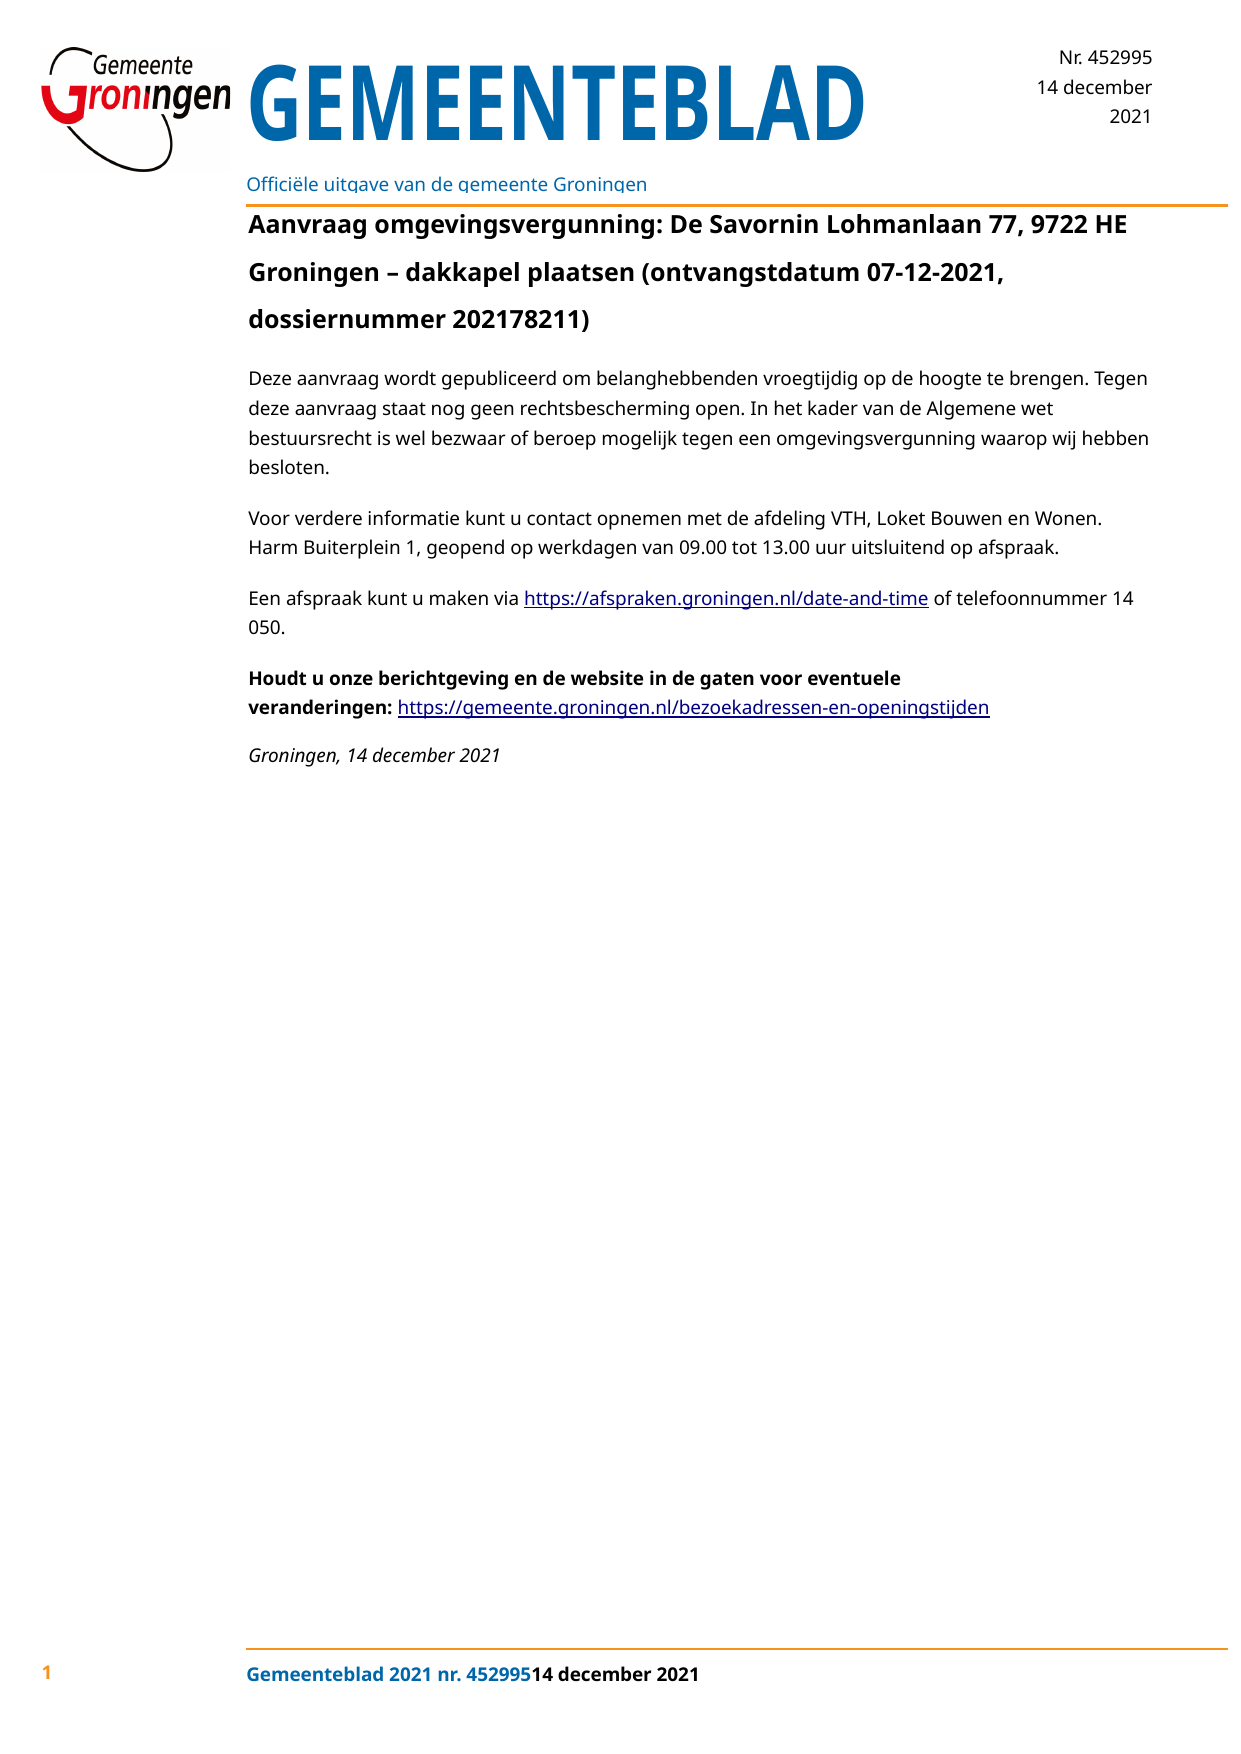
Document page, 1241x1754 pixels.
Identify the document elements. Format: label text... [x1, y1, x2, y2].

text Voor verdere informatie kunt u contact opnemen met de afdeling VTH, Loket Bouwen en Wonen. Harm Buiterplein 1, geopend op werkdagen van 09.00 tot 13.00 uur uitsluitend op afspraak. [248, 505, 1152, 560]
text Houdt u onze berichtgeving en de website in de gaten voor eventuele veranderingen: https://gemeente.groningen.nl/bezoekadressen-en-openingstijden [248, 665, 1152, 720]
text Een afspraak kunt u maken via https://afspraken.groningen.nl/date-and-time of telefoonnummer 14 050. [248, 585, 1152, 640]
text Aanvraag omgevingsvergunning: De Savornin Lohmanlaan 77, 9722 HE Groningen – dakkapel plaatsen (ontvangstdatum 07-12-2021, dossiernummer 202178211) [248, 207, 1152, 336]
text Deze aanvraag wordt gepubliceerd om belanghebbenden vroegtijdig op de hoogte te brengen. Tegen deze aanvraag staat nog geen rechtsbescherming open. In het kader van de Algemene wet bestuursrecht is wel bezwaar of beroep mogelijk tegen een omgevingsvergunning waarop wij hebben besloten. [248, 366, 1152, 480]
picture [41, 47, 231, 172]
text Groningen, 14 december 2021 [248, 742, 1152, 768]
